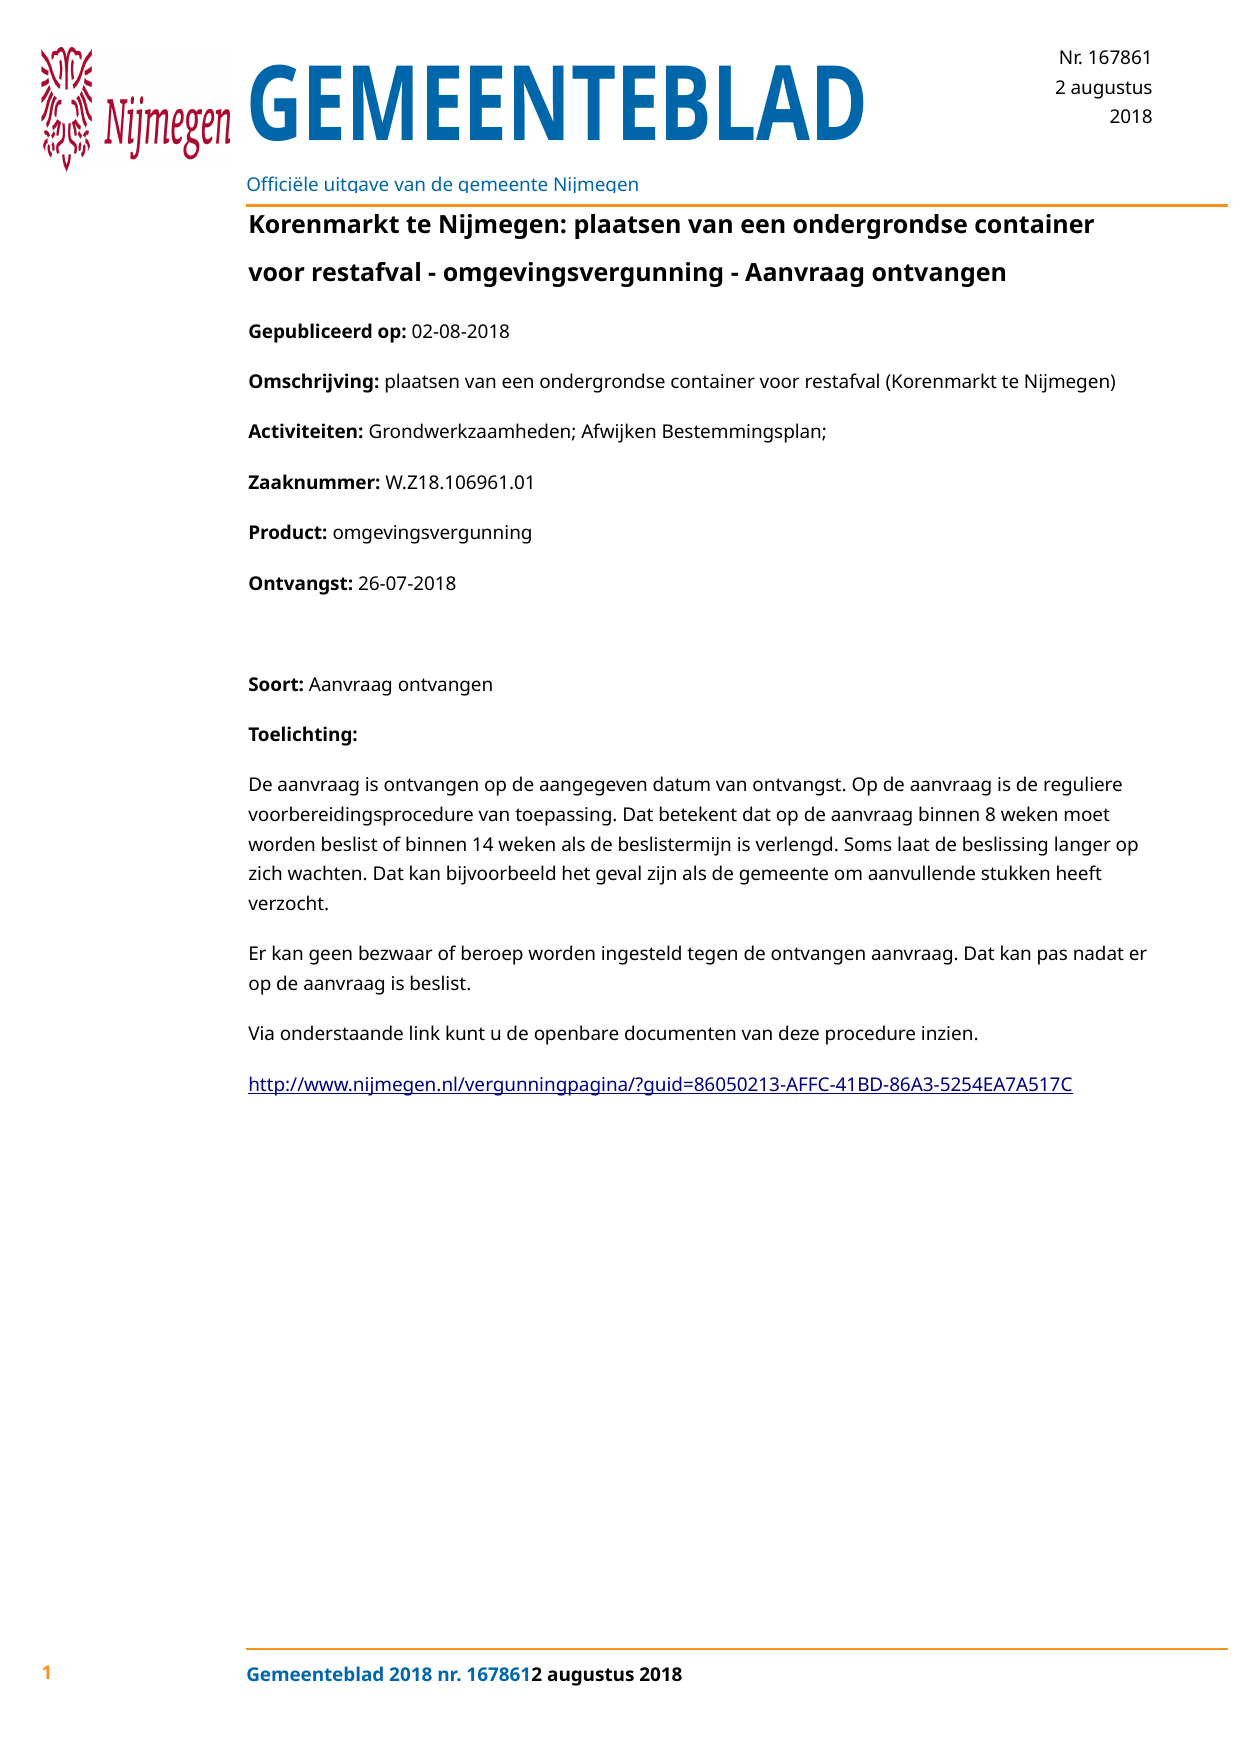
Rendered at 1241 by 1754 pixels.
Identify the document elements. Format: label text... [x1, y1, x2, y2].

text Korenmarkt te Nijmegen: plaatsen van een ondergrondse container voor restafval - omgevingsvergunning - Aanvraag ontvangen [248, 207, 1152, 288]
text Er kan geen bezwaar of beroep worden ingesteld tegen de ontvangen aanvraag. Dat kan pas nadat er op de aanvraag is beslist. [248, 940, 1152, 996]
picture [41, 47, 231, 172]
text http://www.nijmegen.nl/vergunningpagina/?guid=86050213-AFFC-41BD-86A3-5254EA7A517C [248, 1071, 1152, 1097]
text Activiteiten: Grondwerkzaamheden; Afwijken Bestemmingsplan; [248, 419, 1152, 444]
text De aanvraag is ontvangen op de aangegeven datum van ontvangst. Op de aanvraag is de reguliere voorbereidingsprocedure van toepassing. Dat betekent dat op de aanvraag binnen 8 weken moet worden beslist of binnen 14 weken als de beslistermijn is verlengd. Soms laat de beslissing langer op zich wachten. Dat kan bijvoorbeeld het geval zijn als de gemeente om aanvullende stukken heeft verzocht. [248, 772, 1152, 916]
text Omschrijving: plaatsen van een ondergrondse container voor restafval (Korenmarkt te Nijmegen) [248, 368, 1152, 394]
text Soort: Aanvraag ontvangen [248, 671, 1152, 697]
text Toelichting: [248, 721, 1152, 747]
text Ontvangst: 26-07-2018 [248, 570, 1152, 596]
text Gepubliceerd op: 02-08-2018 [248, 318, 1152, 344]
text Via onderstaande link kunt u de openbare documenten van deze procedure inzien. [248, 1020, 1152, 1046]
text Zaaknummer: W.Z18.106961.01 [248, 469, 1152, 495]
text Product: omgevingsvergunning [248, 519, 1152, 545]
